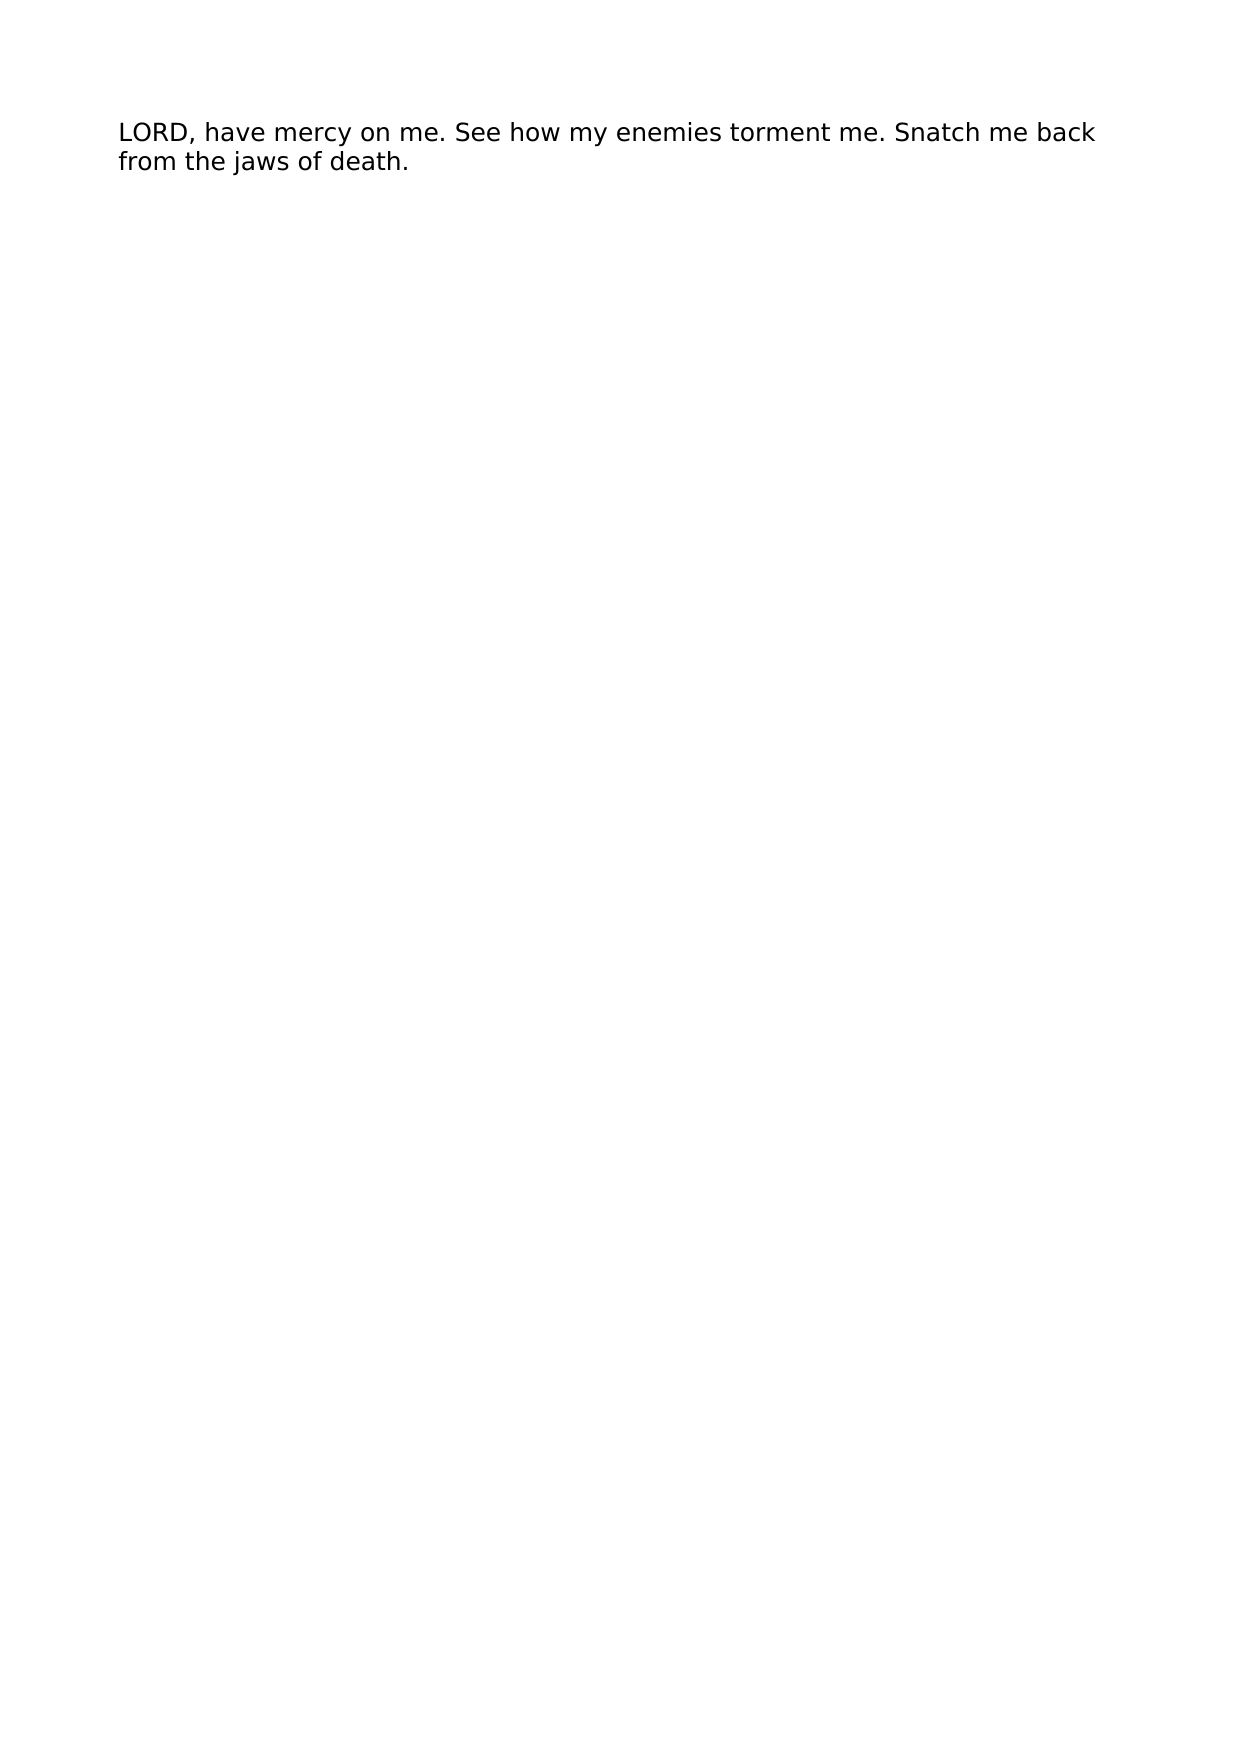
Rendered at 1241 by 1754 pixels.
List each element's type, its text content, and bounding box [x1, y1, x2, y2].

text LORD, have mercy on me. See how my enemies torment me. Snatch me back from the jaws of death. [118, 118, 1122, 176]
